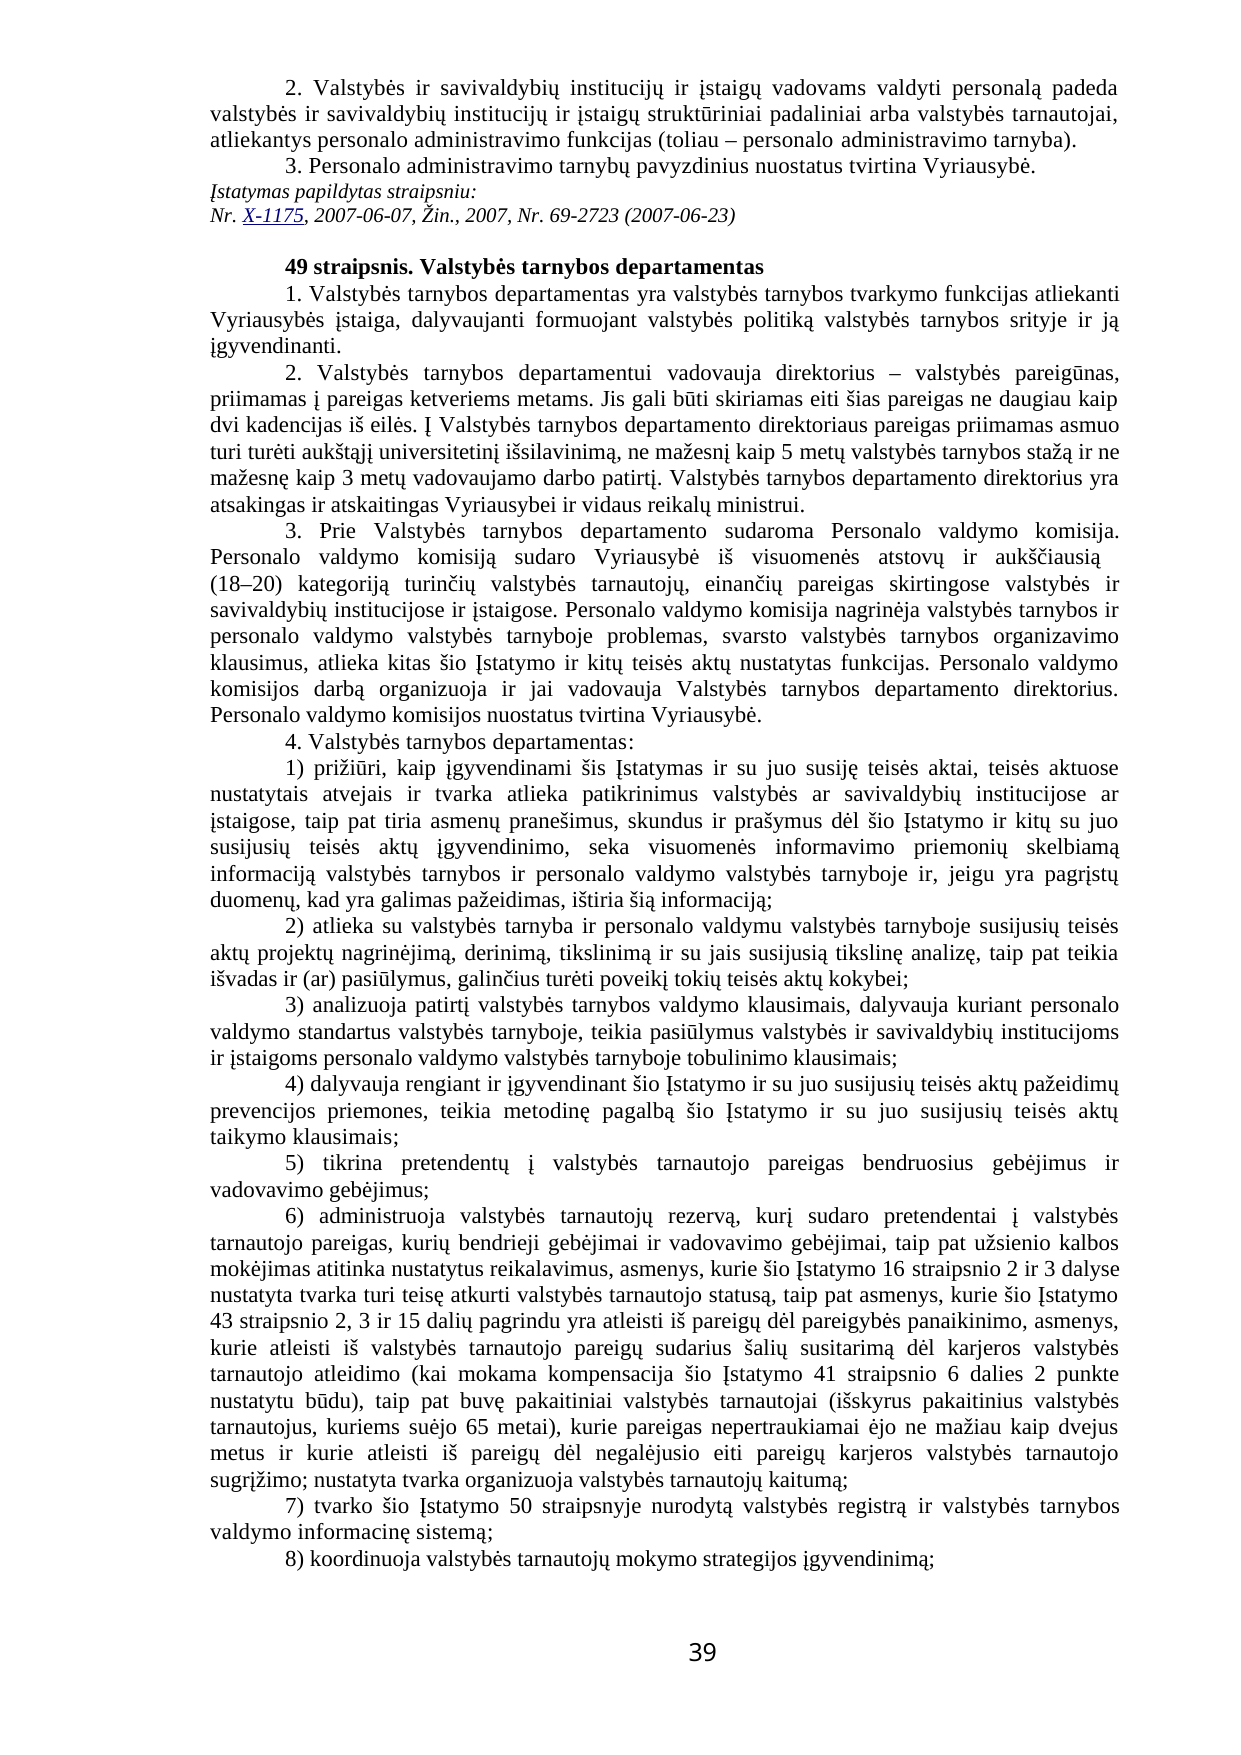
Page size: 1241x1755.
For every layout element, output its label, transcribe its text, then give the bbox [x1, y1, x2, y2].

text 7) tvarko šio Įstatymo 50 straipsnyje nurodytą valstybės registrą ir valstybės tarnybos valdymo informacinę sistemą; [210, 1492, 1120, 1545]
text 1. Valstybės tarnybos departamentas yra valstybės tarnybos tvarkymo funkcijas atliekanti Vyriausybės įstaiga, dalyvaujanti formuojant valstybės politiką valstybės tarnybos srityje ir ją įgyvendinanti. [210, 280, 1120, 359]
text Nr. X-1175, 2007-06-07, Žin., 2007, Nr. 69-2723 (2007-06-23) [210, 203, 1120, 227]
text 3) analizuoja patirtį valstybės tarnybos valdymo klausimais, dalyvauja kuriant personalo valdymo standartus valstybės tarnyboje, teikia pasiūlymus valstybės ir savivaldybių institucijoms ir įstaigoms personalo valdymo valstybės tarnyboje tobulinimo klausimais; [210, 991, 1120, 1070]
text 4) dalyvauja rengiant ir įgyvendinant šio Įstatymo ir su juo susijusių teisės aktų pažeidimų prevencijos priemones, teikia metodinę pagalbą šio Įstatymo ir su juo susijusių teisės aktų taikymo klausimais; [210, 1070, 1120, 1149]
text 2. Valstybės ir savivaldybių institucijų ir įstaigų vadovams valdyti personalą padeda valstybės ir savivaldybių institucijų ir įstaigų struktūriniai padaliniai arba valstybės tarnautojai, atliekantys personalo administravimo funkcijas (toliau – personalo administravimo tarnyba). [210, 73, 1120, 153]
text 5) tikrina pretendentų į valstybės tarnautojo pareigas bendruosius gebėjimus ir vadovavimo gebėjimus; [210, 1149, 1120, 1202]
text Įstatymas papildytas straipsniu: [210, 179, 1126, 203]
text 2) atlieka su valstybės tarnyba ir personalo valdymu valstybės tarnyboje susijusių teisės aktų projektų nagrinėjimą, derinimą, tikslinimą ir su jais susijusią tikslinę analizę, taip pat teikia išvadas ir (ar) pasiūlymus, galinčius turėti poveikį tokių teisės aktų kokybei; [210, 912, 1120, 991]
text 3. Personalo administravimo tarnybų pavyzdinius nuostatus tvirtina Vyriausybė. [210, 153, 1126, 179]
text 8) koordinuoja valstybės tarnautojų mokymo strategijos įgyvendinimą; [210, 1545, 1120, 1571]
text 3. Prie Valstybės tarnybos departamento sudaroma Personalo valdymo komisija. Personalo valdymo komisiją sudaro Vyriausybė iš visuomenės atstovų ir aukščiausią (18–20) kategoriją turinčių valstybės tarnautojų, einančių pareigas skirtingose valstybės ir savivaldybių institucijose ir įstaigose. Personalo valdymo komisija nagrinėja valstybės tarnybos ir personalo valdymo valstybės tarnyboje problemas, svarsto valstybės tarnybos organizavimo klausimus, atlieka kitas šio Įstatymo ir kitų teisės aktų nustatytas funkcijas. Personalo valdymo komisijos darbą organizuoja ir jai vadovauja Valstybės tarnybos departamento direktorius. Personalo valdymo komisijos nuostatus tvirtina Vyriausybė. [210, 517, 1120, 728]
text 4. Valstybės tarnybos departamentas: [210, 728, 1120, 754]
text 49 straipsnis. Valstybės tarnybos departamentas [210, 253, 1120, 280]
text 6) administruoja valstybės tarnautojų rezervą, kurį sudaro pretendentai į valstybės tarnautojo pareigas, kurių bendrieji gebėjimai ir vadovavimo gebėjimai, taip pat užsienio kalbos mokėjimas atitinka nustatytus reikalavimus, asmenys, kurie šio Įstatymo 16 straipsnio 2 ir 3 dalyse nustatyta tvarka turi teisę atkurti valstybės tarnautojo statusą, taip pat asmenys, kurie šio Įstatymo 43 straipsnio 2, 3 ir 15 dalių pagrindu yra atleisti iš pareigų dėl pareigybės panaikinimo, asmenys, kurie atleisti iš valstybės tarnautojo pareigų sudarius šalių susitarimą dėl karjeros valstybės tarnautojo atleidimo (kai mokama kompensacija šio Įstatymo 41 straipsnio 6 dalies 2 punkte nustatytu būdu), taip pat buvę pakaitiniai valstybės tarnautojai (išskyrus pakaitinius valstybės tarnautojus, kuriems suėjo 65 metai), kurie pareigas nepertraukiamai ėjo ne mažiau kaip dvejus metus ir kurie atleisti iš pareigų dėl negalėjusio eiti pareigų karjeros valstybės tarnautojo sugrįžimo; nustatyta tvarka organizuoja valstybės tarnautojų kaitumą; [210, 1202, 1120, 1492]
text 2. Valstybės tarnybos departamentui vadovauja direktorius – valstybės pareigūnas, priimamas į pareigas ketveriems metams. Jis gali būti skiriamas eiti šias pareigas ne daugiau kaip dvi kadencijas iš eilės. Į Valstybės tarnybos departamento direktoriaus pareigas priimamas asmuo turi turėti aukštąjį universitetinį išsilavinimą, ne mažesnį kaip 5 metų valstybės tarnybos stažą ir ne mažesnę kaip 3 metų vadovaujamo darbo patirtį. Valstybės tarnybos departamento direktorius yra atsakingas ir atskaitingas Vyriausybei ir vidaus reikalų ministrui. [210, 359, 1120, 517]
text 1) prižiūri, kaip įgyvendinami šis Įstatymas ir su juo susiję teisės aktai, teisės aktuose nustatytais atvejais ir tvarka atlieka patikrinimus valstybės ar savivaldybių institucijose ar įstaigose, taip pat tiria asmenų pranešimus, skundus ir prašymus dėl šio Įstatymo ir kitų su juo susijusių teisės aktų įgyvendinimo, seka visuomenės informavimo priemonių skelbiamą informaciją valstybės tarnybos ir personalo valdymo valstybės tarnyboje ir, jeigu yra pagrįstų duomenų, kad yra galimas pažeidimas, ištiria šią informaciją; [210, 754, 1120, 912]
